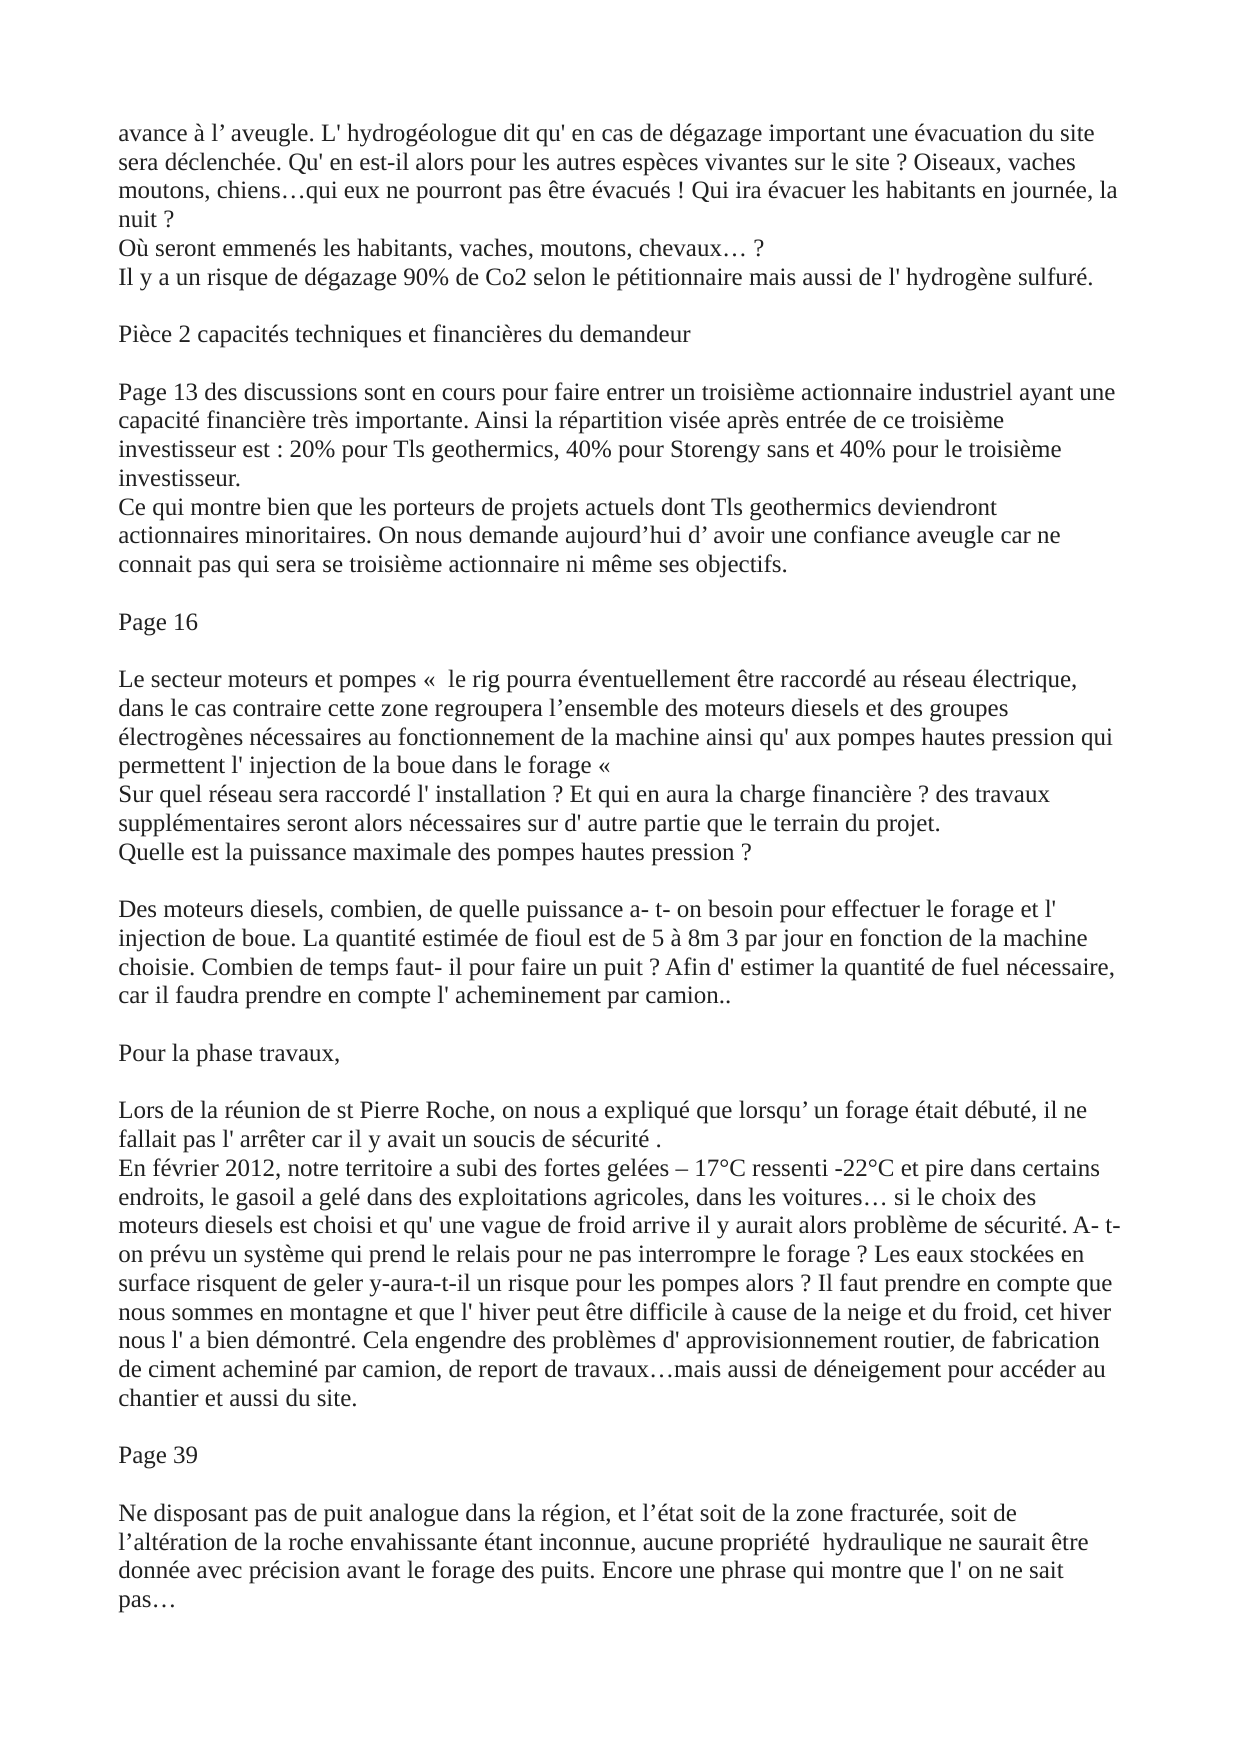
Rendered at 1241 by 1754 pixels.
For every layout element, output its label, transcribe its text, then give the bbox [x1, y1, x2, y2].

text Page 13 des discussions sont en cours pour faire entrer un troisième actionnaire industriel ayant une capacité financière très importante. Ainsi la répartition visée après entrée de ce troisième investisseur est : 20% pour Tls geothermics, 40% pour Storengy sans et 40% pour le troisième investisseur. [118, 377, 1122, 492]
text Lors de la réunion de st Pierre Roche, on nous a expliqué que lorsqu’ un forage était débuté, il ne fallait pas l' arrêter car il y avait un soucis de sécurité . [118, 1096, 1122, 1153]
text Pièce 2 capacités techniques et financières du demandeur [118, 319, 1122, 348]
text avance à l’ aveugle. L' hydrogéologue dit qu' en cas de dégazage important une évacuation du site sera déclenchée. Qu' en est-il alors pour les autres espèces vivantes sur le site ? Oiseaux, vaches moutons, chiens…qui eux ne pourront pas être évacués ! Qui ira évacuer les habitants en journée, la nuit ? [118, 118, 1122, 233]
text Il y a un risque de dégazage 90% de Co2 selon le pétitionnaire mais aussi de l' hydrogène sulfuré. [118, 262, 1122, 291]
text Page 39 [118, 1441, 1122, 1469]
text Pour la phase travaux, [118, 1038, 1122, 1067]
text Page 16 [118, 607, 1122, 636]
text Ne disposant pas de puit analogue dans la région, et l’état soit de la zone fracturée, soit de l’altération de la roche envahissante étant inconnue, aucune propriété hydraulique ne saurait être donnée avec précision avant le forage des puits. Encore une phrase qui montre que l' on ne sait pas… [118, 1498, 1122, 1613]
text Quelle est la puissance maximale des pompes hautes pression ? [118, 837, 1122, 866]
text Ce qui montre bien que les porteurs de projets actuels dont Tls geothermics deviendront actionnaires minoritaires. On nous demande aujourd’hui d’ avoir une confiance aveugle car ne connait pas qui sera se troisième actionnaire ni même ses objectifs. [118, 492, 1122, 578]
text Des moteurs diesels, combien, de quelle puissance a- t- on besoin pour effectuer le forage et l' injection de boue. La quantité estimée de fioul est de 5 à 8m 3 par jour en fonction de la machine choisie. Combien de temps faut- il pour faire un puit ? Afin d' estimer la quantité de fuel nécessaire, car il faudra prendre en compte l' acheminement par camion.. [118, 894, 1122, 1009]
text En février 2012, notre territoire a subi des fortes gelées – 17°C ressenti -22°C et pire dans certains endroits, le gasoil a gelé dans des exploitations agricoles, dans les voitures… si le choix des moteurs diesels est choisi et qu' une vague de froid arrive il y aurait alors problème de sécurité. A- t- on prévu un système qui prend le relais pour ne pas interrompre le forage ? Les eaux stockées en surface risquent de geler y-aura-t-il un risque pour les pompes alors ? Il faut prendre en compte que nous sommes en montagne et que l' hiver peut être difficile à cause de la neige et du froid, cet hiver nous l' a bien démontré. Cela engendre des problèmes d' approvisionnement routier, de fabrication de ciment acheminé par camion, de report de travaux…mais aussi de déneigement pour accéder au chantier et aussi du site. [118, 1153, 1122, 1412]
text Le secteur moteurs et pompes « le rig pourra éventuellement être raccordé au réseau électrique, dans le cas contraire cette zone regroupera l’ensemble des moteurs diesels et des groupes électrogènes nécessaires au fonctionnement de la machine ainsi qu' aux pompes hautes pression qui permettent l' injection de la boue dans le forage « [118, 664, 1122, 779]
text Sur quel réseau sera raccordé l' installation ? Et qui en aura la charge financière ? des travaux supplémentaires seront alors nécessaires sur d' autre partie que le terrain du projet. [118, 779, 1122, 837]
text Où seront emmenés les habitants, vaches, moutons, chevaux… ? [118, 233, 1122, 262]
